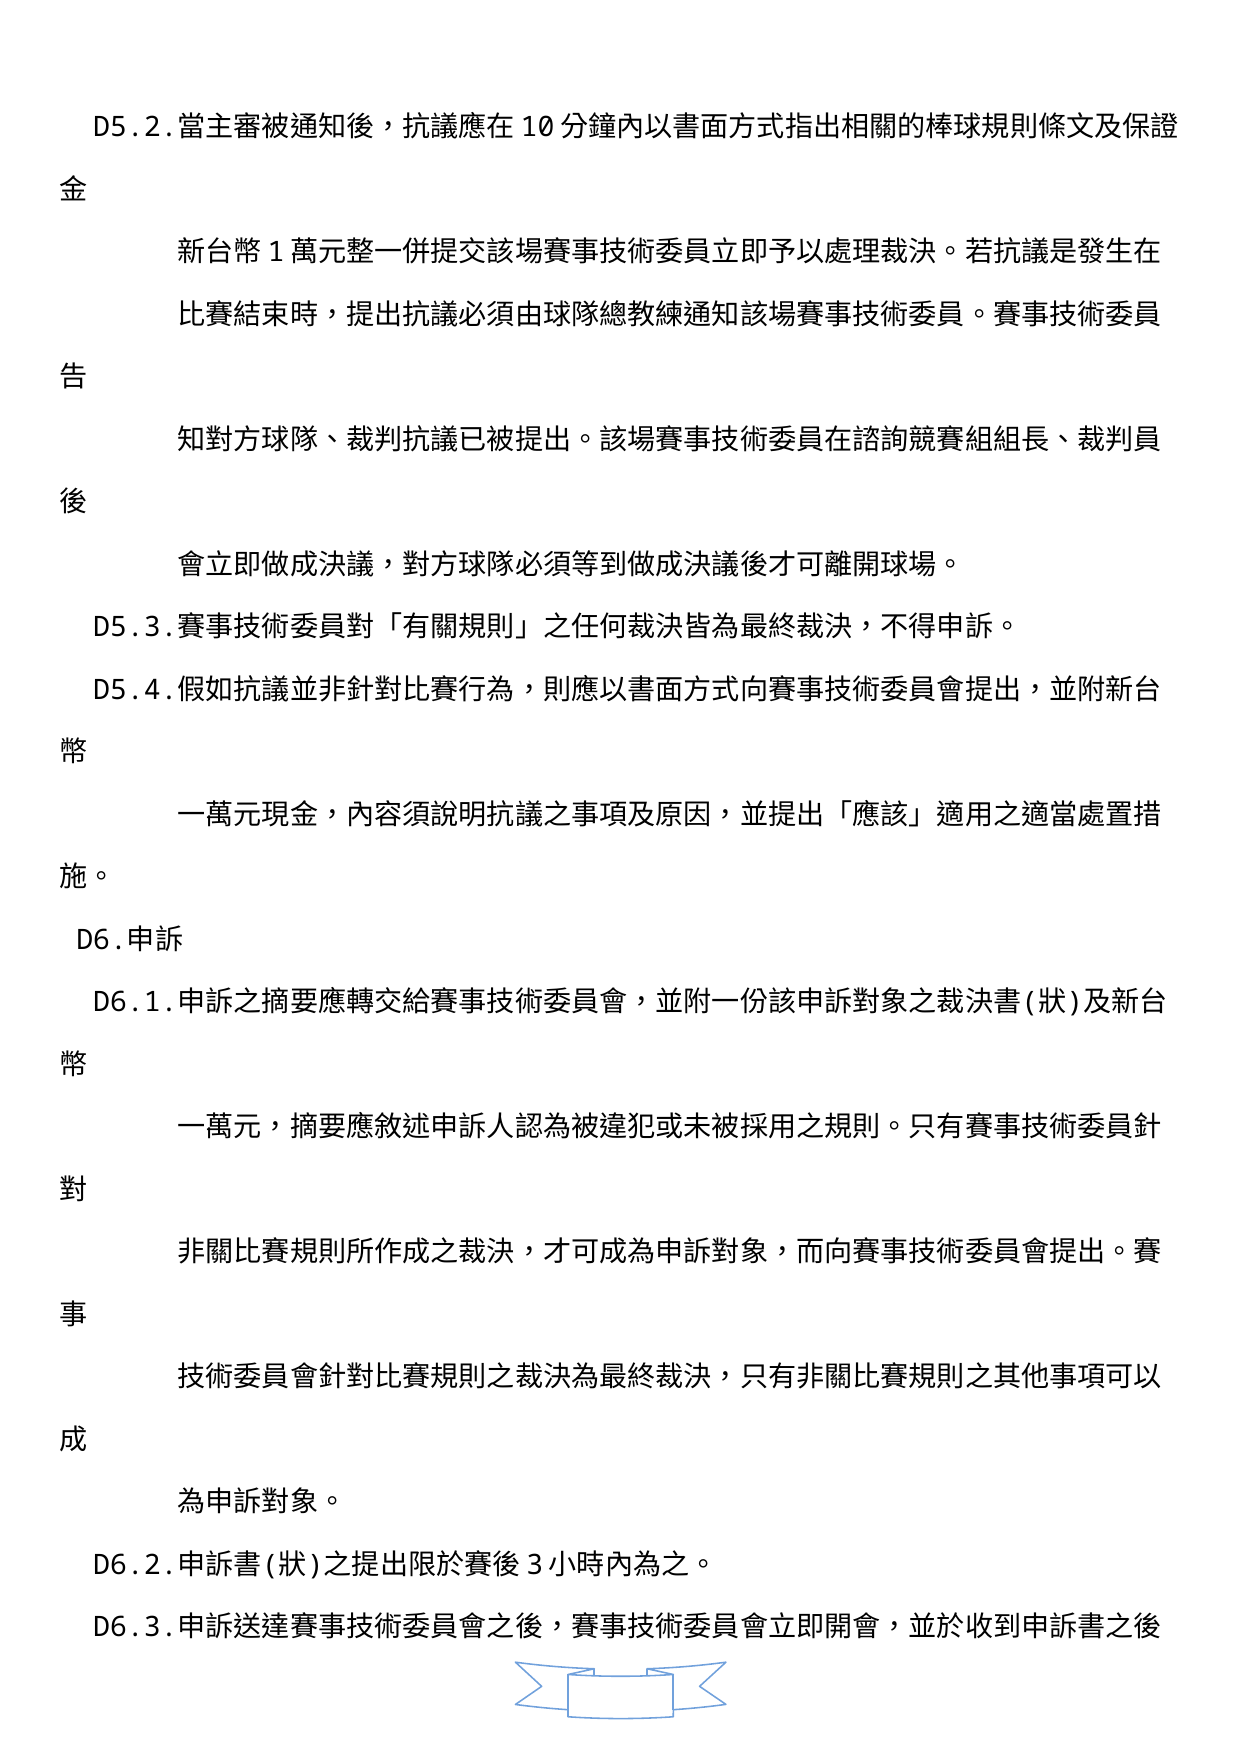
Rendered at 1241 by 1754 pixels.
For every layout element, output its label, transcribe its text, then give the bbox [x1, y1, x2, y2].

text 一萬元現金，內容須說明抗議之事項及原因，並提出「應該」適用之適當處置措施。 [59, 771, 1181, 896]
text 比賽結束時，提出抗議必須由球隊總教練通知該場賽事技術委員。賽事技術委員告 [59, 271, 1181, 396]
text D5.2.當主審被通知後，抗議應在10分鐘內以書面方式指出相關的棒球規則條文及保證金 [59, 83, 1181, 208]
text D6.1.申訴之摘要應轉交給賽事技術委員會，並附一份該申訴對象之裁決書(狀)及新台幣 [59, 958, 1181, 1083]
text D6.3.申訴送達賽事技術委員會之後，賽事技術委員會立即開會，並於收到申訴書之後 [59, 1583, 1181, 1646]
text 會立即做成決議，對方球隊必須等到做成決議後才可離開球場。 [59, 521, 1181, 583]
text 一萬元，摘要應敘述申訴人認為被違犯或未被採用之規則。只有賽事技術委員針對 [59, 1083, 1181, 1208]
text 新台幣1萬元整一併提交該場賽事技術委員立即予以處理裁決。若抗議是發生在 [59, 208, 1181, 271]
text D6.2.申訴書(狀)之提出限於賽後3小時內為之。 [59, 1521, 1181, 1583]
text 為申訴對象。 [59, 1458, 1181, 1521]
text D5.3.賽事技術委員對「有關規則」之任何裁決皆為最終裁決，不得申訴。 [59, 583, 1181, 646]
text 知對方球隊、裁判抗議已被提出。該場賽事技術委員在諮詢競賽組組長、裁判員後 [59, 396, 1181, 521]
text 非關比賽規則所作成之裁決，才可成為申訴對象，而向賽事技術委員會提出。賽事 [59, 1208, 1181, 1333]
text D5.4.假如抗議並非針對比賽行為，則應以書面方式向賽事技術委員會提出，並附新台幣 [59, 646, 1181, 771]
text D6.申訴 [59, 896, 1181, 958]
text 技術委員會針對比賽規則之裁決為最終裁決，只有非關比賽規則之其他事項可以成 [59, 1333, 1181, 1458]
